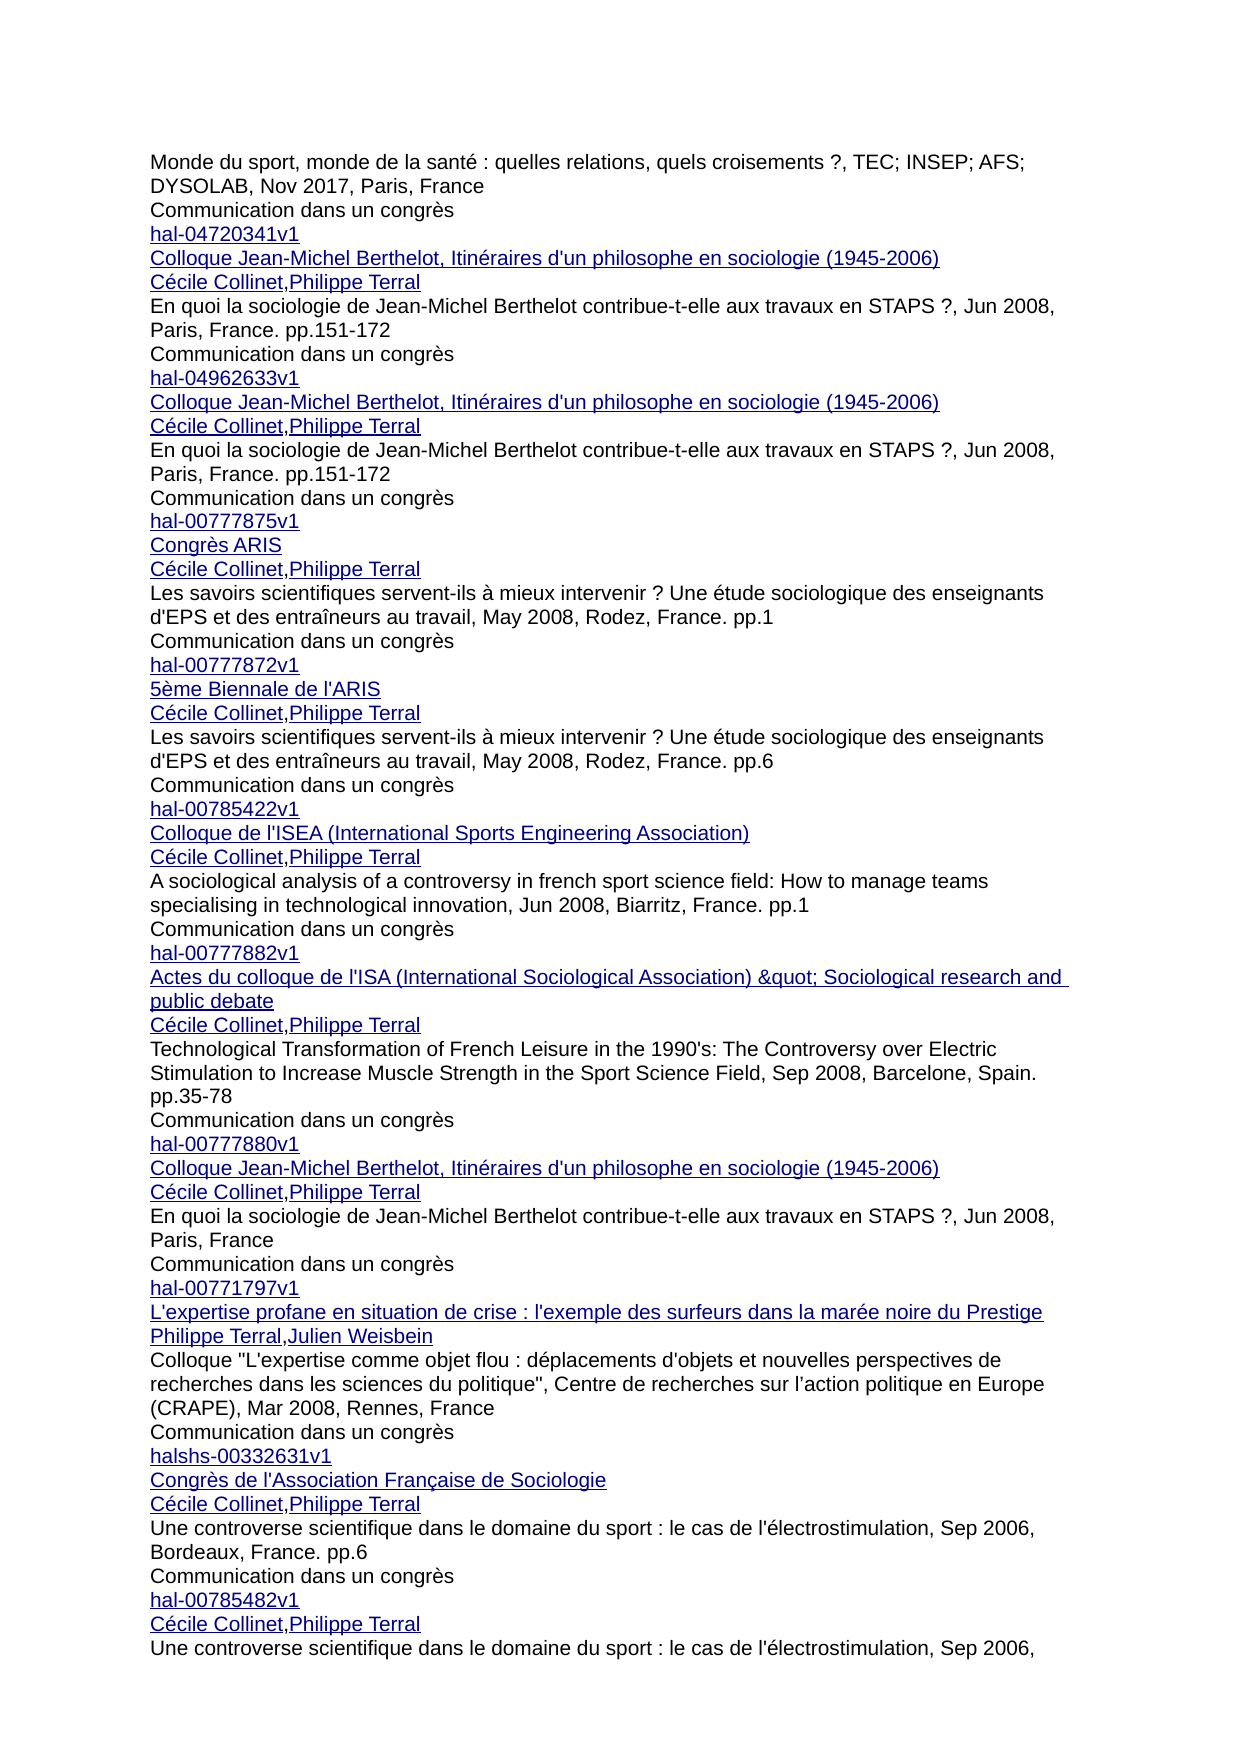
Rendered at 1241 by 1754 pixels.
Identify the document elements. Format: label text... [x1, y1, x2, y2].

table_cell 5ème Biennale de l'ARIS Cécile Collinet,Philippe Terral Les savoirs scientifiques servent-ils à mieux intervenir ? Une étude sociologique des enseignants d'EPS et des entraîneurs au travail, May 2008, Rodez, France. pp.6 Communication dans un congrès hal-00785422v1 [150, 677, 1090, 821]
table_cell Congrès de l'Association Française de Sociologie Cécile Collinet,Philippe Terral Une controverse scientifique dans le domaine du sport : le cas de l'électrostimulation, Sep 2006, Bordeaux, France. pp.6 Communication dans un congrès hal-00785482v1 [150, 1468, 1090, 1611]
table_cell Colloque Jean-Michel Berthelot, Itinéraires d'un philosophe en sociologie (1945-2006) Cécile Collinet,Philippe Terral En quoi la sociologie de Jean-Michel Berthelot contribue-t-elle aux travaux en STAPS ?, Jun 2008, Paris, France. pp.151-172 Communication dans un congrès hal-04962633v1 [150, 246, 1090, 389]
table_cell Colloque Jean-Michel Berthelot, Itinéraires d'un philosophe en sociologie (1945-2006) Cécile Collinet,Philippe Terral En quoi la sociologie de Jean-Michel Berthelot contribue-t-elle aux travaux en STAPS ?, Jun 2008, Paris, France. pp.151-172 Communication dans un congrès hal-00777875v1 [150, 390, 1090, 533]
table_cell Monde du sport, monde de la santé : quelles relations, quels croisements ?, TEC; INSEP; AFS; DYSOLAB, Nov 2017, Paris, France Communication dans un congrès hal-04720341v1 [150, 150, 1090, 246]
table_cell Colloque de l'ISEA (International Sports Engineering Association) Cécile Collinet,Philippe Terral A sociological analysis of a controversy in french sport science field: How to manage teams specialising in technological innovation, Jun 2008, Biarritz, France. pp.1 Communication dans un congrès hal-00777882v1 [150, 821, 1090, 964]
table_cell Congrès ARIS Cécile Collinet,Philippe Terral Les savoirs scientifiques servent-ils à mieux intervenir ? Une étude sociologique des enseignants d'EPS et des entraîneurs au travail, May 2008, Rodez, France. pp.1 Communication dans un congrès hal-00777872v1 [150, 533, 1090, 677]
table_cell L'expertise profane en situation de crise : l'exemple des surfeurs dans la marée noire du Prestige Philippe Terral,Julien Weisbein Colloque "L'expertise comme objet flou : déplacements d'objets et nouvelles perspectives de recherches dans les sciences du politique", Centre de recherches sur l’action politique en Europe (CRAPE), Mar 2008, Rennes, France Communication dans un congrès halshs-00332631v1 [150, 1300, 1090, 1468]
table_cell Actes du colloque de l'ISA (International Sociological Association) &quot; Sociological research and public debate Cécile Collinet,Philippe Terral Technological Transformation of French Leisure in the 1990's: The Controversy over Electric Stimulation to Increase Muscle Strength in the Sport Science Field, Sep 2008, Barcelone, Spain. pp.35-78 Communication dans un congrès hal-00777880v1 [150, 965, 1090, 1156]
table_cell Colloque Jean-Michel Berthelot, Itinéraires d'un philosophe en sociologie (1945-2006) Cécile Collinet,Philippe Terral En quoi la sociologie de Jean-Michel Berthelot contribue-t-elle aux travaux en STAPS ?, Jun 2008, Paris, France Communication dans un congrès hal-00771797v1 [150, 1156, 1090, 1300]
table_cell Congrès de l'Association Française de Sociologie Cécile Collinet,Philippe Terral Une controverse scientifique dans le domaine du sport : le cas de l'électrostimulation, Sep 2006, Bordeaux, France. pp.6 Communication dans un congrès hal-00785479v1 [150, 1611, 1090, 1659]
